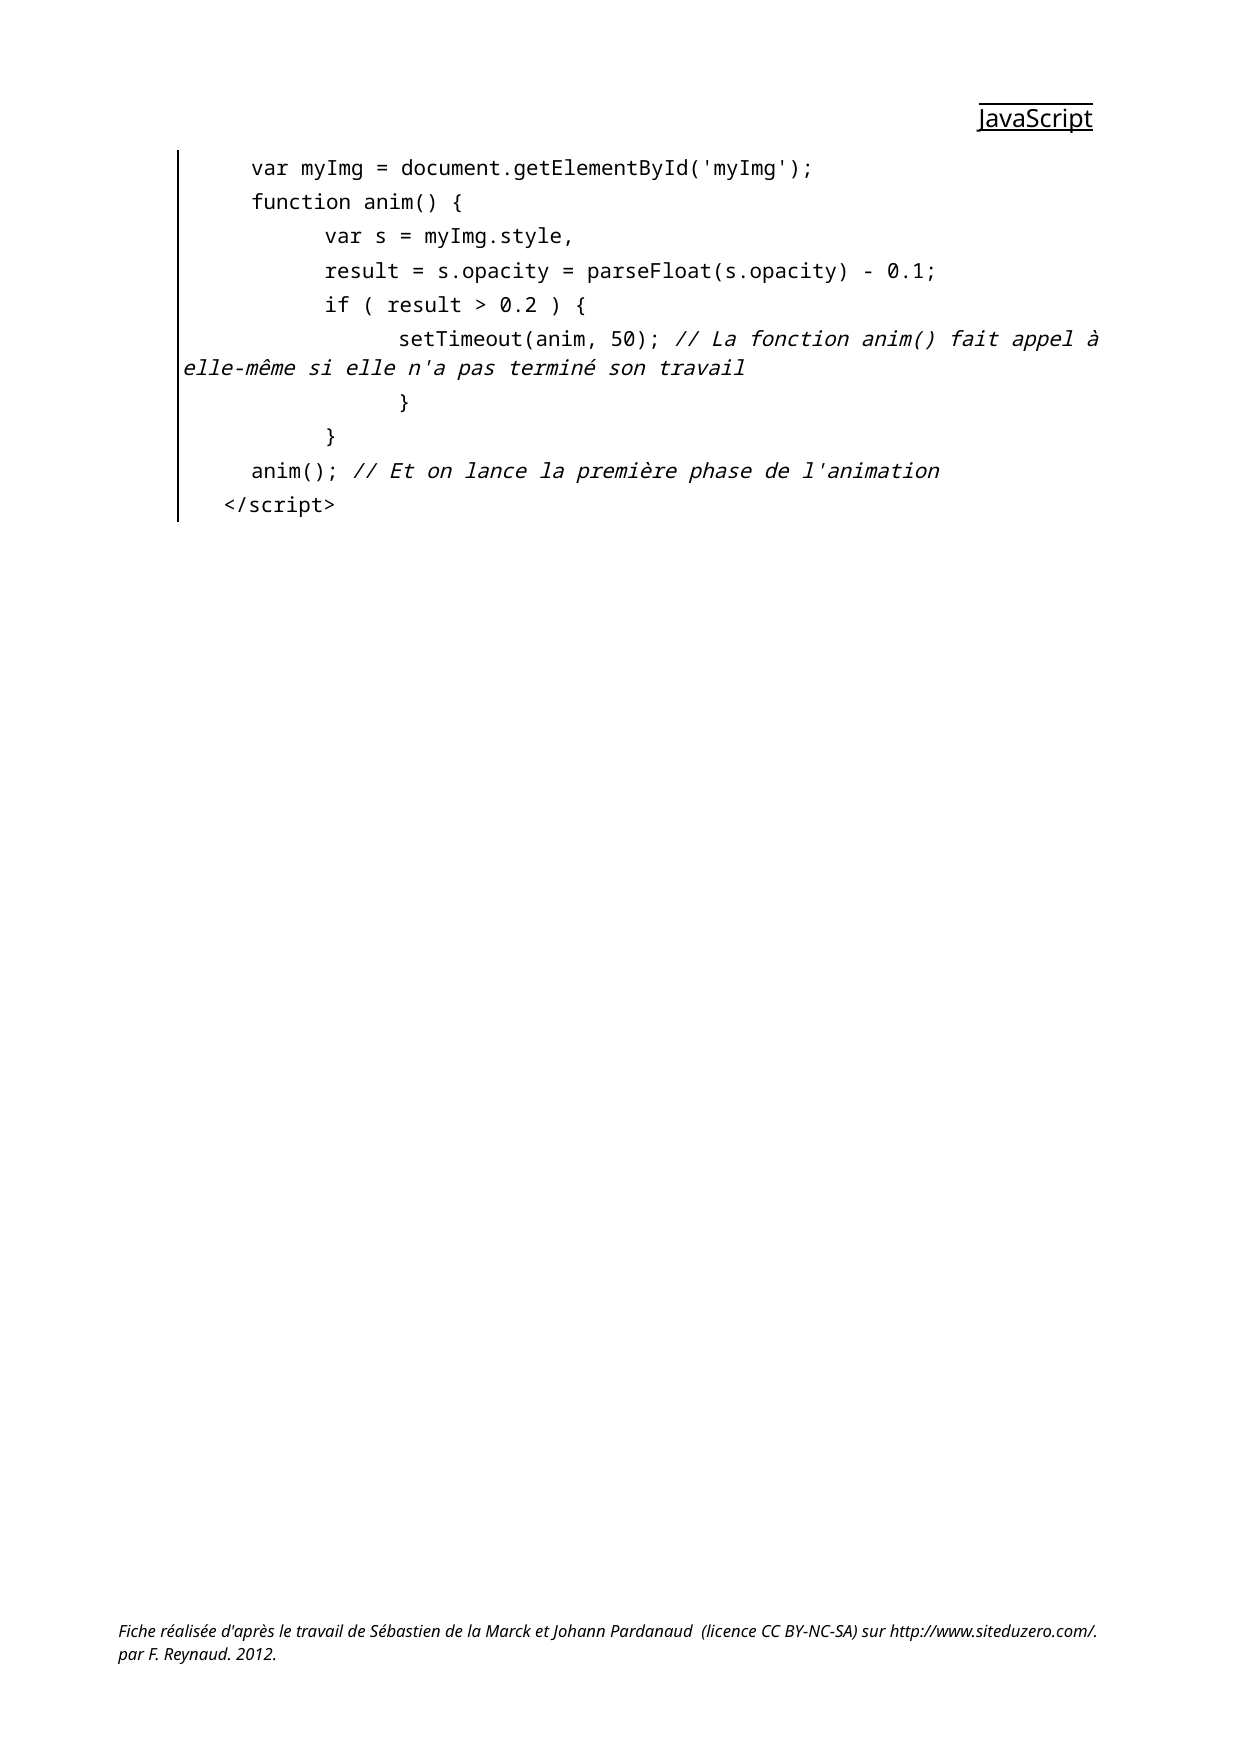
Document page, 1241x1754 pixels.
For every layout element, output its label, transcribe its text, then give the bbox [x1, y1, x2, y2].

text </script> [179, 487, 1122, 522]
text var myImg = document.getElementById('myImg'); [179, 150, 1122, 181]
text function anim() { [179, 184, 1122, 215]
text var s = myImg.style, [179, 218, 1122, 250]
text result = s.opacity = parseFloat(s.opacity) - 0.1; [179, 253, 1122, 284]
text anim(); // Et on lance la première phase de l'animation [179, 453, 1122, 484]
text } [179, 384, 1122, 416]
text setTimeout(anim, 50); // La fonction anim() fait appel à elle-même si elle n'a pas terminé son travail [179, 322, 1122, 381]
text if ( result > 0.2 ) { [179, 287, 1122, 318]
text } [179, 419, 1122, 450]
